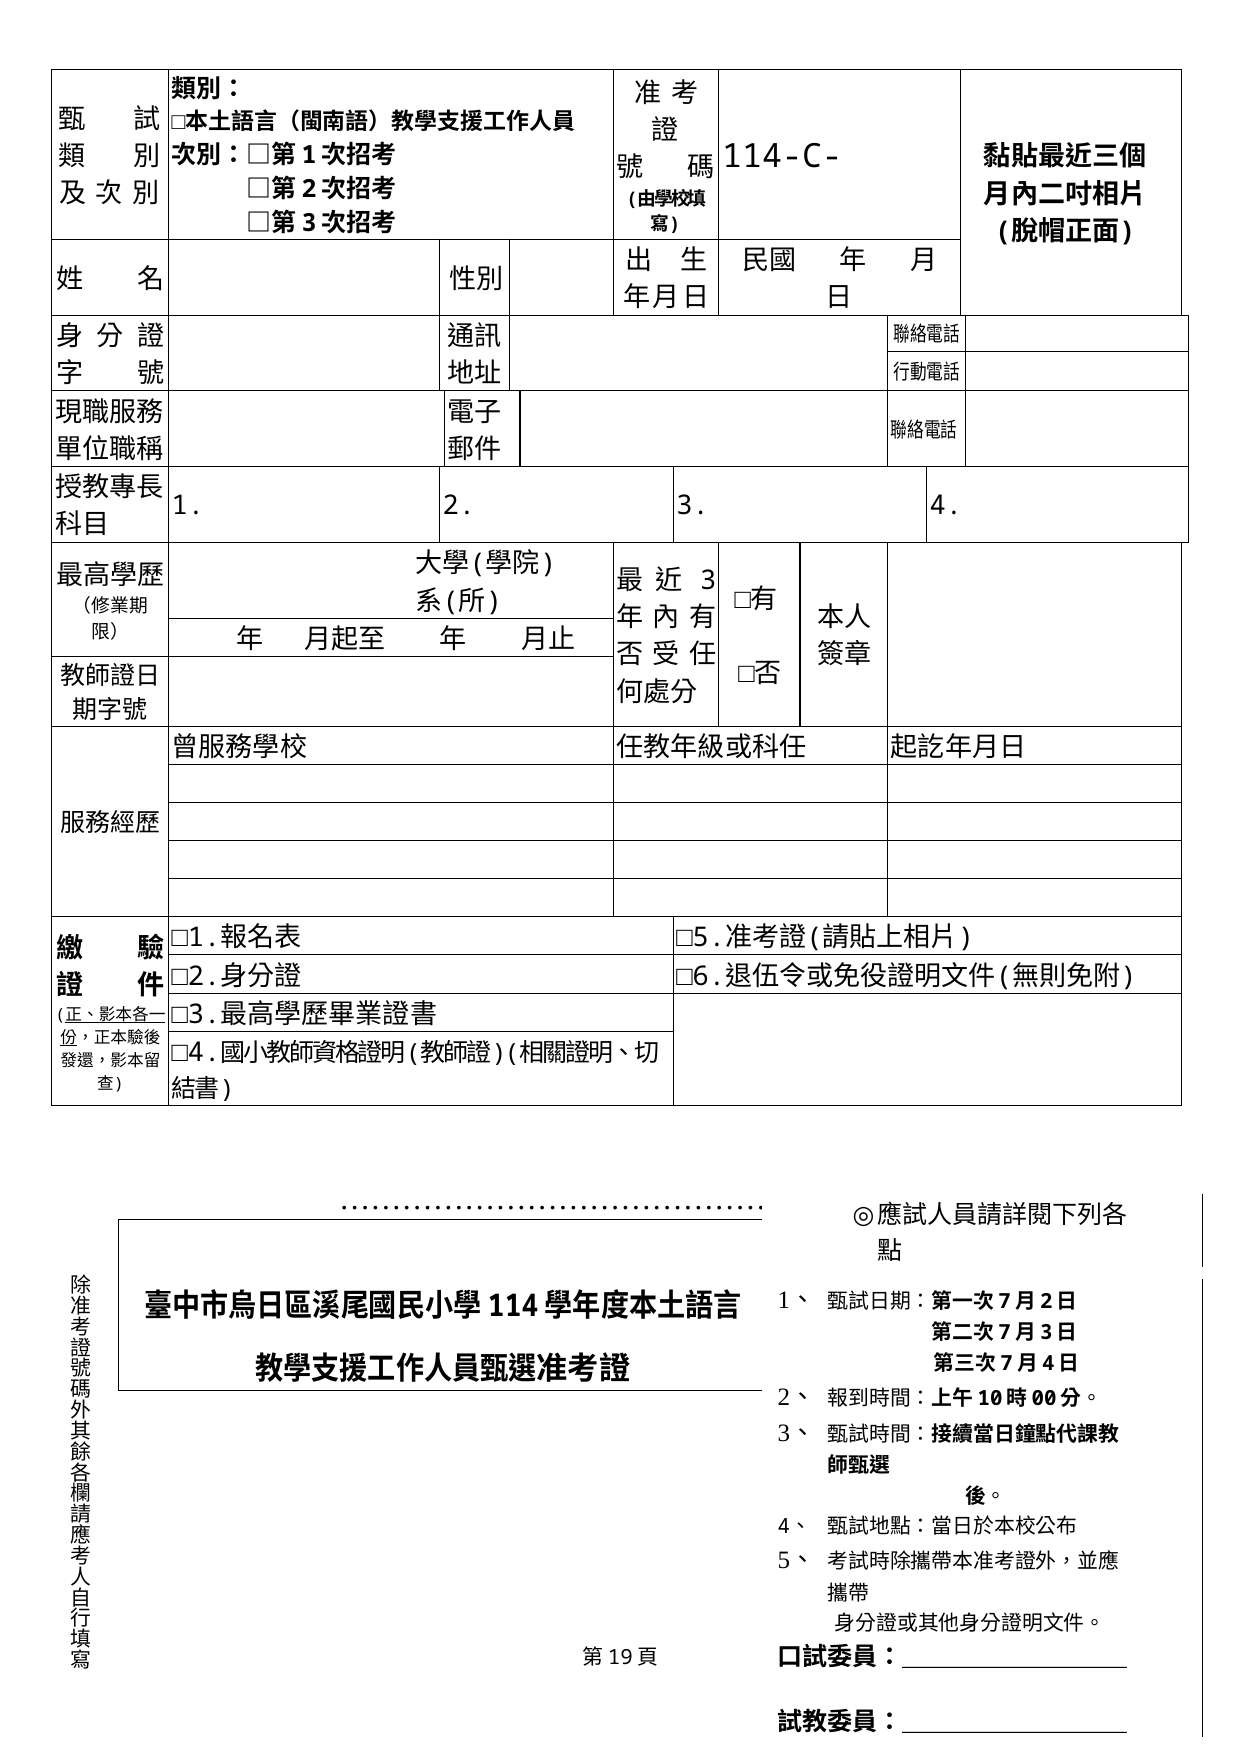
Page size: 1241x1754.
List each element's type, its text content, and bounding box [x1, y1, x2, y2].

table_cell [966, 391, 1188, 466]
table_cell 通訊 地址 [440, 316, 509, 390]
table_cell [614, 841, 887, 878]
table_cell [888, 543, 1181, 726]
table_cell □有 □否 [719, 543, 799, 726]
table_cell [888, 879, 1181, 916]
table_cell 最近3年內有否受任何處分 [614, 543, 718, 726]
table_cell 聯絡電話 [888, 316, 965, 351]
table_cell [169, 391, 444, 466]
table_cell [614, 765, 887, 802]
table_cell 現職服務單位職稱 [52, 391, 168, 466]
table_cell 最高學歷（修業期限） [52, 543, 168, 656]
table_cell [674, 994, 1181, 1105]
table_cell [1182, 239, 1188, 314]
table_cell [888, 803, 1181, 840]
table_cell 性別 [440, 240, 509, 314]
table_header 類別： □本土語言（閩南語）教學支援工作人員 次別：□第1次招考 □第2次招考 □第3次招考 [169, 70, 613, 239]
table_cell [888, 765, 1181, 802]
table_header 甄 試 類 別 及 次 別 [52, 70, 168, 239]
table_cell 年 月起至 年 月止 [169, 619, 613, 656]
table_cell [169, 841, 613, 878]
table_cell [614, 803, 887, 840]
table_cell 繳 驗 證 件 (正、影本各一份，正本驗後發還，影本留查) [52, 917, 168, 1105]
table_cell [169, 765, 613, 802]
table_cell 授教專長科目 [52, 467, 168, 542]
table_cell 起訖年月日 [888, 727, 1181, 764]
table_cell 任教年級或科任 [614, 727, 887, 764]
table_cell [1182, 543, 1188, 617]
table_cell □2.身分證 [169, 955, 673, 993]
table_cell 大學(學院) 系(所) [169, 543, 613, 617]
table_cell [1182, 954, 1188, 993]
table_header 臺中市烏日區溪尾國民小學114學年度本土語言 教學支援工作人員甄選准考證 [46, 1274, 96, 1699]
table_cell [1182, 840, 1188, 878]
table_cell [1182, 618, 1188, 656]
table_cell □1.報名表 [169, 917, 673, 954]
table_cell [1182, 878, 1188, 916]
table_cell [521, 391, 887, 466]
table_cell [966, 352, 1188, 390]
table_cell 4. [927, 467, 1188, 542]
table_cell 3. [674, 467, 926, 542]
table_cell [1182, 1031, 1188, 1105]
table_header [1182, 69, 1188, 239]
table_cell [1182, 916, 1188, 954]
table_header 114-C- [719, 70, 960, 239]
table_header 黏貼最近三個 月內二吋相片 (脫帽正面) [961, 70, 1181, 314]
table_cell □4.國小教師資格證明(教師證)(相關證明、切結書) [169, 1032, 673, 1105]
table_cell 行動電話 [888, 352, 965, 390]
table_cell [510, 316, 887, 390]
table_header 臺中市烏日區溪尾國民小學114學年度本土語言 教學支援工作人員甄選准考證 [119, 1187, 1218, 1754]
table_cell [1182, 993, 1188, 1031]
table_cell [966, 316, 1188, 351]
table_cell 教師證日期字號 [52, 657, 168, 726]
table_cell [510, 240, 613, 314]
table_cell 民國 年 月 日 [719, 240, 960, 314]
table_cell [169, 803, 613, 840]
table_cell [1182, 656, 1188, 726]
table_cell [169, 879, 613, 916]
table_cell 本人 簽章 [801, 543, 887, 726]
table_cell [169, 657, 613, 726]
table_cell 服務經歷 [52, 727, 168, 916]
table_cell [614, 879, 887, 916]
table_cell □5.准考證(請貼上相片) [674, 917, 1181, 954]
table_cell 聯絡電話 [888, 391, 965, 466]
table_cell [169, 240, 439, 314]
table_cell [888, 841, 1181, 878]
table_cell 曾服務學校 [169, 727, 613, 764]
table_cell □6.退伍令或免役證明文件(無則免附) [674, 955, 1181, 993]
table_cell [1182, 802, 1188, 840]
table_cell 1. [169, 467, 439, 542]
table_cell [169, 316, 439, 390]
table_cell 姓 名 [52, 240, 168, 314]
table_cell 2. [440, 467, 673, 542]
table_cell □3.最高學歷畢業證書 [169, 994, 673, 1031]
table_cell [1182, 764, 1188, 802]
table_header 准 考 證 號 碼 (由學校填寫) [614, 70, 718, 239]
table_cell 身 分 證 字 號 [52, 316, 168, 390]
table_cell 出 生 年月日 [614, 240, 718, 314]
table_cell 電子 郵件 [445, 391, 519, 466]
table_cell [1182, 726, 1188, 764]
text ……………………………………………… [118, 1157, 1122, 1219]
